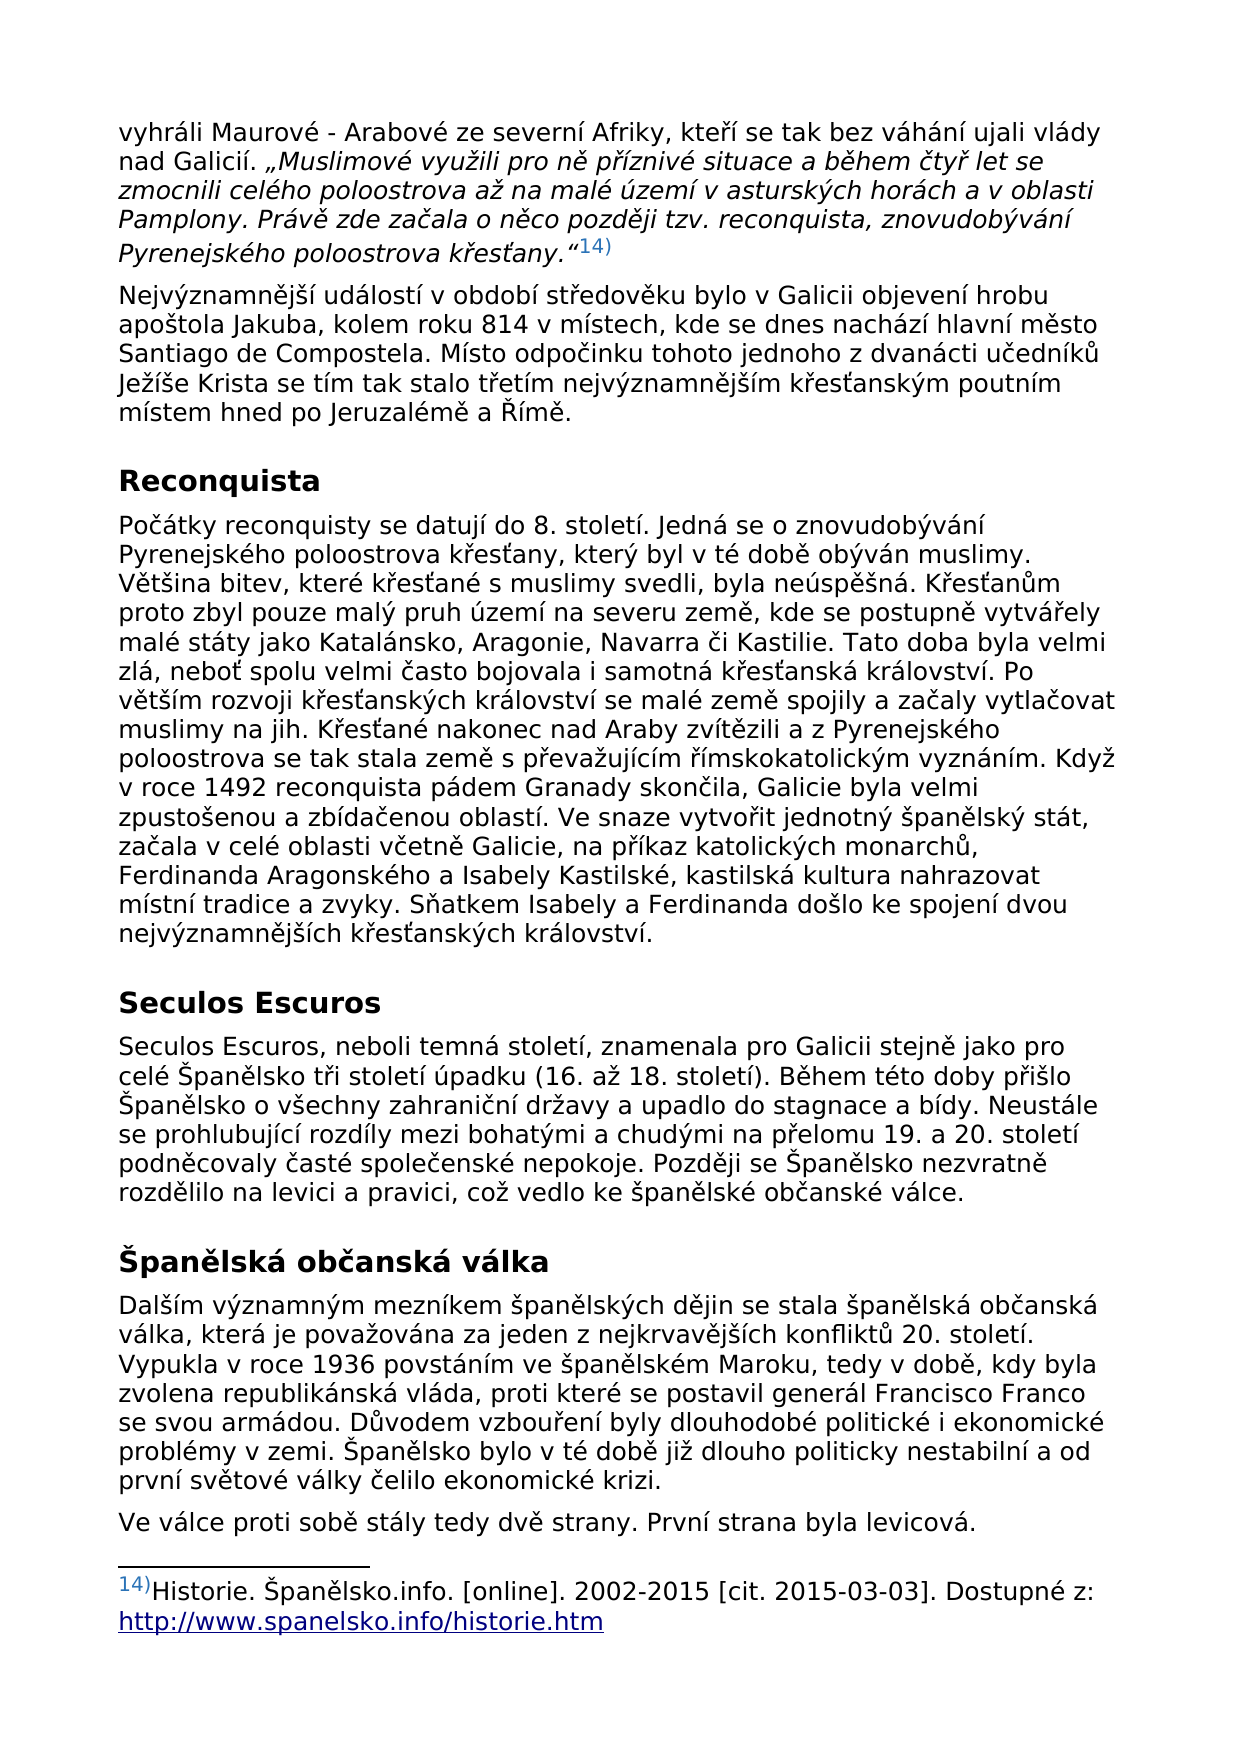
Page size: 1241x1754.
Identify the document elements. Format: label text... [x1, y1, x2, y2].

subtitle Seculos Escuros [118, 986, 1122, 1020]
text vyhráli Maurové - Arabové ze severní Afriky, kteří se tak bez váhání ujali vlády nad Galicií. „Muslimové využili pro ně příznivé situace a během čtyř let se zmocnili celého poloostrova až na malé území v asturských horách a v oblasti Pamplony. Právě zde začala o něco později tzv. reconquista, znovudobývání Pyrenejského poloostrova křesťany.“ [118, 118, 1122, 269]
text Historie. Španělsko.info. [online]. 2002-2015 [cit. 2015-03-03]. Dostupné z: http://www.spanelsko.info/historie.htm [118, 1573, 1122, 1636]
subtitle Španělská občanská válka [118, 1245, 1122, 1279]
subtitle Reconquista [118, 465, 1122, 499]
text Počátky reconquisty se datují do 8. století. Jedná se o znovudobývání Pyrenejského poloostrova křesťany, který byl v té době obýván muslimy. Většina bitev, které křesťané s muslimy svedli, byla neúspěšná. Křesťanům proto zbyl pouze malý pruh území na severu země, kde se postupně vytvářely malé státy jako Katalánsko, Aragonie, Navarra či Kastilie. Tato doba byla velmi zlá, neboť spolu velmi často bojovala i samotná křesťanská království. Po větším rozvoji křesťanských království se malé země spojily a začaly vytlačovat muslimy na jih. Křesťané nakonec nad Araby zvítězili a z Pyrenejského poloostrova se tak stala země s převažujícím římskokatolickým vyznáním. Když v roce 1492 reconquista pádem Granady skončila, Galicie byla velmi zpustošenou a zbídačenou oblastí. Ve snaze vytvořit jednotný španělský stát, začala v celé oblasti včetně Galicie, na příkaz katolických monarchů, Ferdinanda Aragonského a Isabely Kastilské, kastilská kultura nahrazovat místní tradice a zvyky. Sňatkem Isabely a Ferdinanda došlo ke spojení dvou nejvýznamnějších křesťanských království. [118, 511, 1122, 949]
text Dalším významným mezníkem španělských dějin se stala španělská občanská válka, která je považována za jeden z nejkrvavějších konfliktů 20. století. Vypukla v roce 1936 povstáním ve španělském Maroku, tedy v době, kdy byla zvolena republikánská vláda, proti které se postavil generál Francisco Franco se svou armádou. Důvodem vzbouření byly dlouhodobé politické i ekonomické problémy v zemi. Španělsko bylo v té době již dlouho politicky nestabilní a od první světové války čelilo ekonomické krizi. [118, 1292, 1122, 1496]
text Seculos Escuros, neboli temná století, znamenala pro Galicii stejně jako pro celé Španělsko tři století úpadku (16. až 18. století). Během této doby přišlo Španělsko o všechny zahraniční državy a upadlo do stagnace a bídy. Neustále se prohlubující rozdíly mezi bohatými a chudými na přelomu 19. a 20. století podněcovaly časté společenské nepokoje. Později se Španělsko nezvratně rozdělilo na levici a pravici, což vedlo ke španělské občanské válce. [118, 1033, 1122, 1208]
text Nejvýznamnější událostí v období středověku bylo v Galicii objevení hrobu apoštola Jakuba, kolem roku 814 v místech, kde se dnes nachází hlavní město Santiago de Compostela. Místo odpočinku tohoto jednoho z dvanácti učedníků Ježíše Krista se tím tak stalo třetím nejvýznamnějším křesťanským poutním místem hned po Jeruzalémě a Římě. [118, 281, 1122, 427]
text Ve válce proti sobě stály tedy dvě strany. První strana byla levicová. [118, 1508, 1122, 1537]
